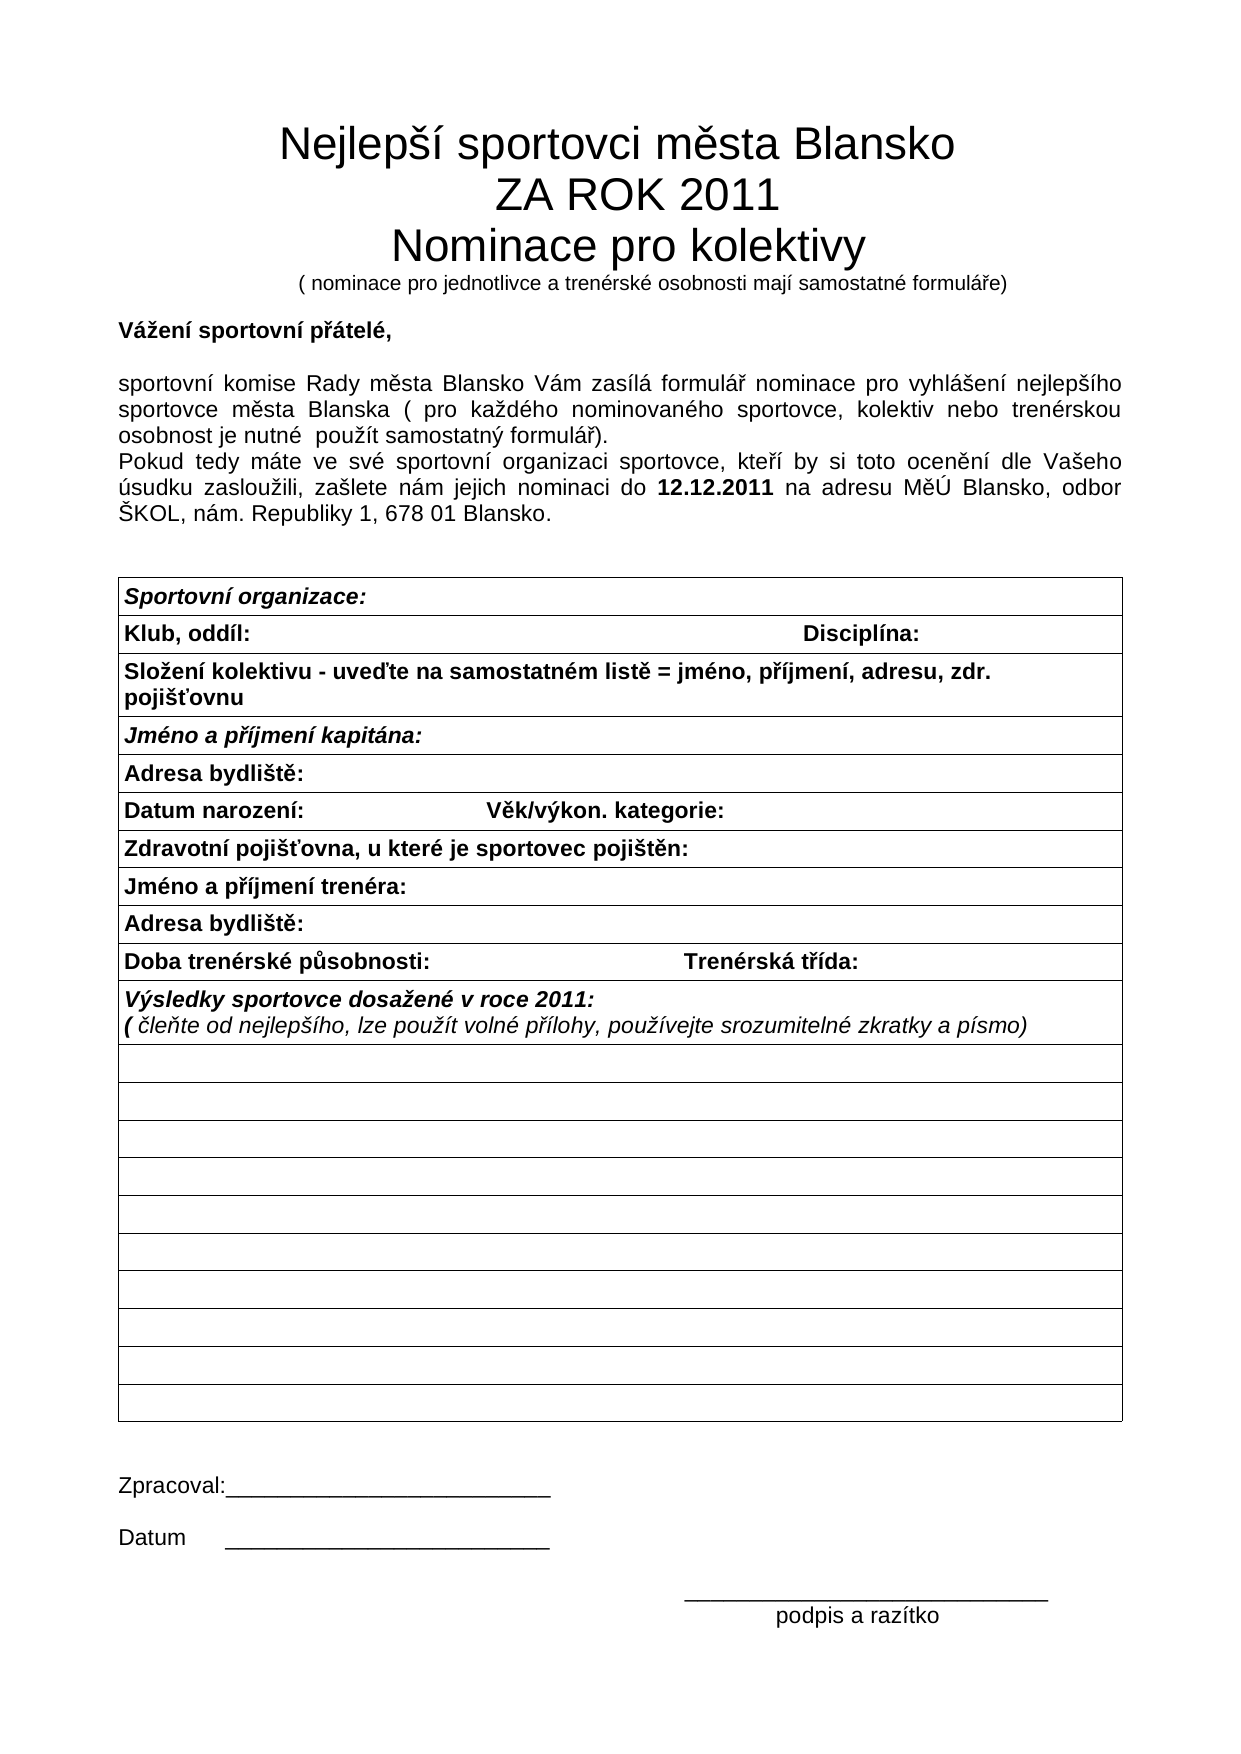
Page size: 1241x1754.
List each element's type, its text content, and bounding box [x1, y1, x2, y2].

table_cell Zdravotní pojišťovna, u které je sportovec pojištěn: [119, 831, 1122, 867]
table_cell Výsledky sportovce dosažené v roce 2011: ( čleňte od nejlepšího, lze použít volné přílohy, používejte srozumitelné zkratky a písmo) [119, 981, 1122, 1044]
table_cell [119, 1347, 1122, 1383]
table_cell [119, 1309, 1122, 1346]
table_cell [119, 1121, 1122, 1157]
table_cell [119, 1158, 1122, 1195]
table_cell Adresa bydliště: [119, 755, 1122, 792]
table_cell Jméno a příjmení trenéra: [119, 868, 1122, 905]
text ____________________________ [118, 1577, 1122, 1603]
table_cell Adresa bydliště: [119, 906, 1122, 943]
table_cell Klub, oddíl: Disciplína: [119, 616, 1122, 653]
table_cell Jméno a příjmení kapitána: [119, 717, 1122, 754]
text Nejlepší sportovci města Blansko [118, 118, 1122, 169]
text ( nominace pro jednotlivce a trenérské osobnosti mají samostatné formuláře) [118, 271, 1122, 295]
text Pokud tedy máte ve své sportovní organizaci sportovce, kteří by si toto ocenění dle Vašeho úsudku zasloužili, zašlete nám jejich nominaci do 12.12.2011 na adresu MěÚ Blansko, odbor ŠKOL, nám. Republiky 1, 678 01 Blansko. [118, 448, 1122, 526]
text Vážení sportovní přátelé, [118, 318, 1122, 344]
table_cell [119, 1271, 1122, 1308]
text sportovní komise Rady města Blansko Vám zasílá formulář nominace pro vyhlášení nejlepšího sportovce města Blanska ( pro každého nominovaného sportovce, kolektiv nebo trenérskou osobnost je nutné použít samostatný formulář). [118, 370, 1122, 448]
table_cell Doba trenérské působnosti: Trenérská třída: [119, 944, 1122, 980]
table_cell [119, 1196, 1122, 1233]
subtitle Nominace pro kolektivy [118, 220, 1122, 271]
text ZA ROK 2011 [118, 169, 1122, 220]
text Datum _________________________ [118, 1524, 1122, 1551]
text Zpracoval:_________________________ [118, 1472, 1122, 1498]
text podpis a razítko [639, 1603, 1122, 1629]
table_cell [119, 1234, 1122, 1270]
table_cell [119, 1083, 1122, 1119]
table_cell Složení kolektivu - uveďte na samostatném listě = jméno, příjmení, adresu, zdr. pojišťovnu [119, 654, 1122, 716]
table_cell [119, 1385, 1122, 1421]
table_cell Datum narození: Věk/výkon. kategorie: [119, 793, 1122, 829]
table_cell [119, 1045, 1122, 1082]
table_header Sportovní organizace: [119, 578, 1122, 615]
